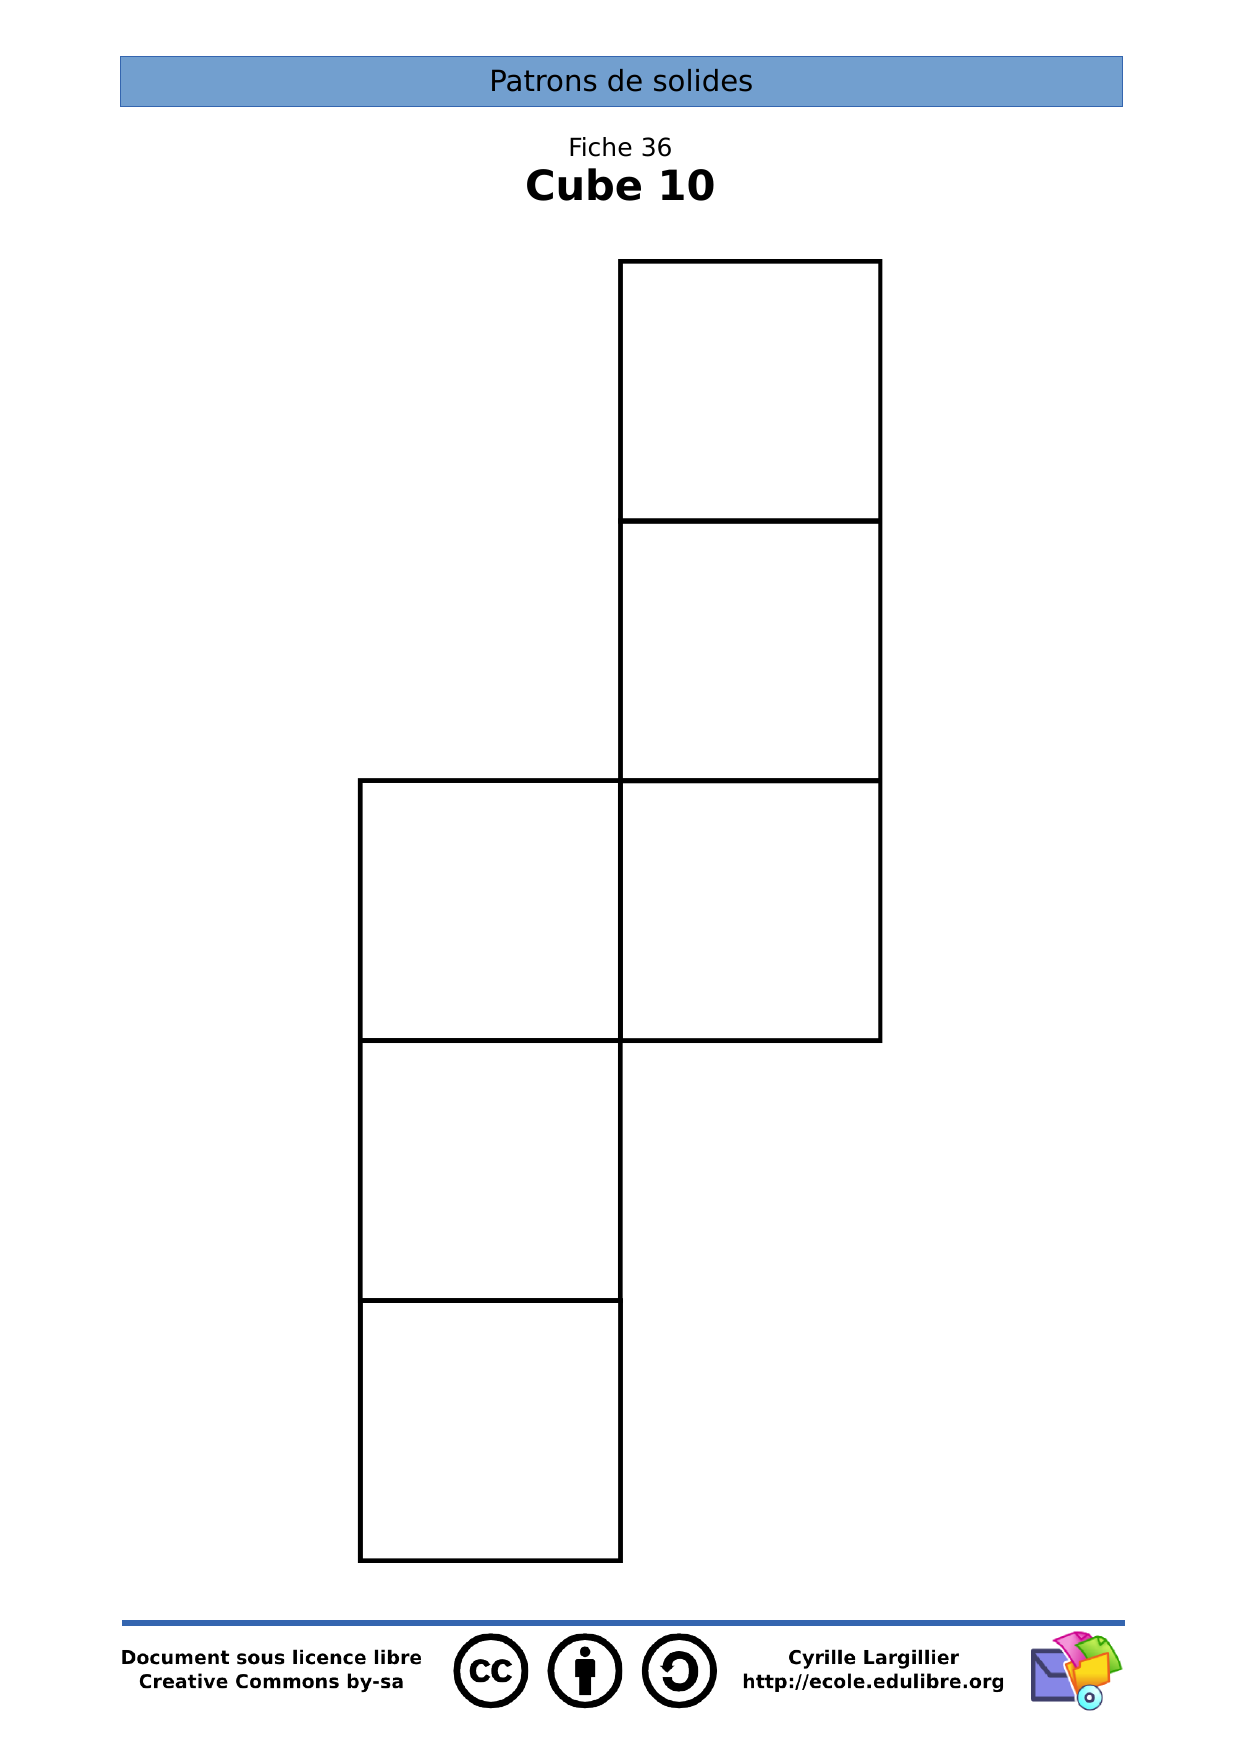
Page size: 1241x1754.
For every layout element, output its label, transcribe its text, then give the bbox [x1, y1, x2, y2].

picture [357, 259, 883, 1563]
picture [122, 1622, 1126, 1719]
text Cube 10 [118, 162, 1122, 211]
text Fiche 36 [118, 133, 1122, 162]
